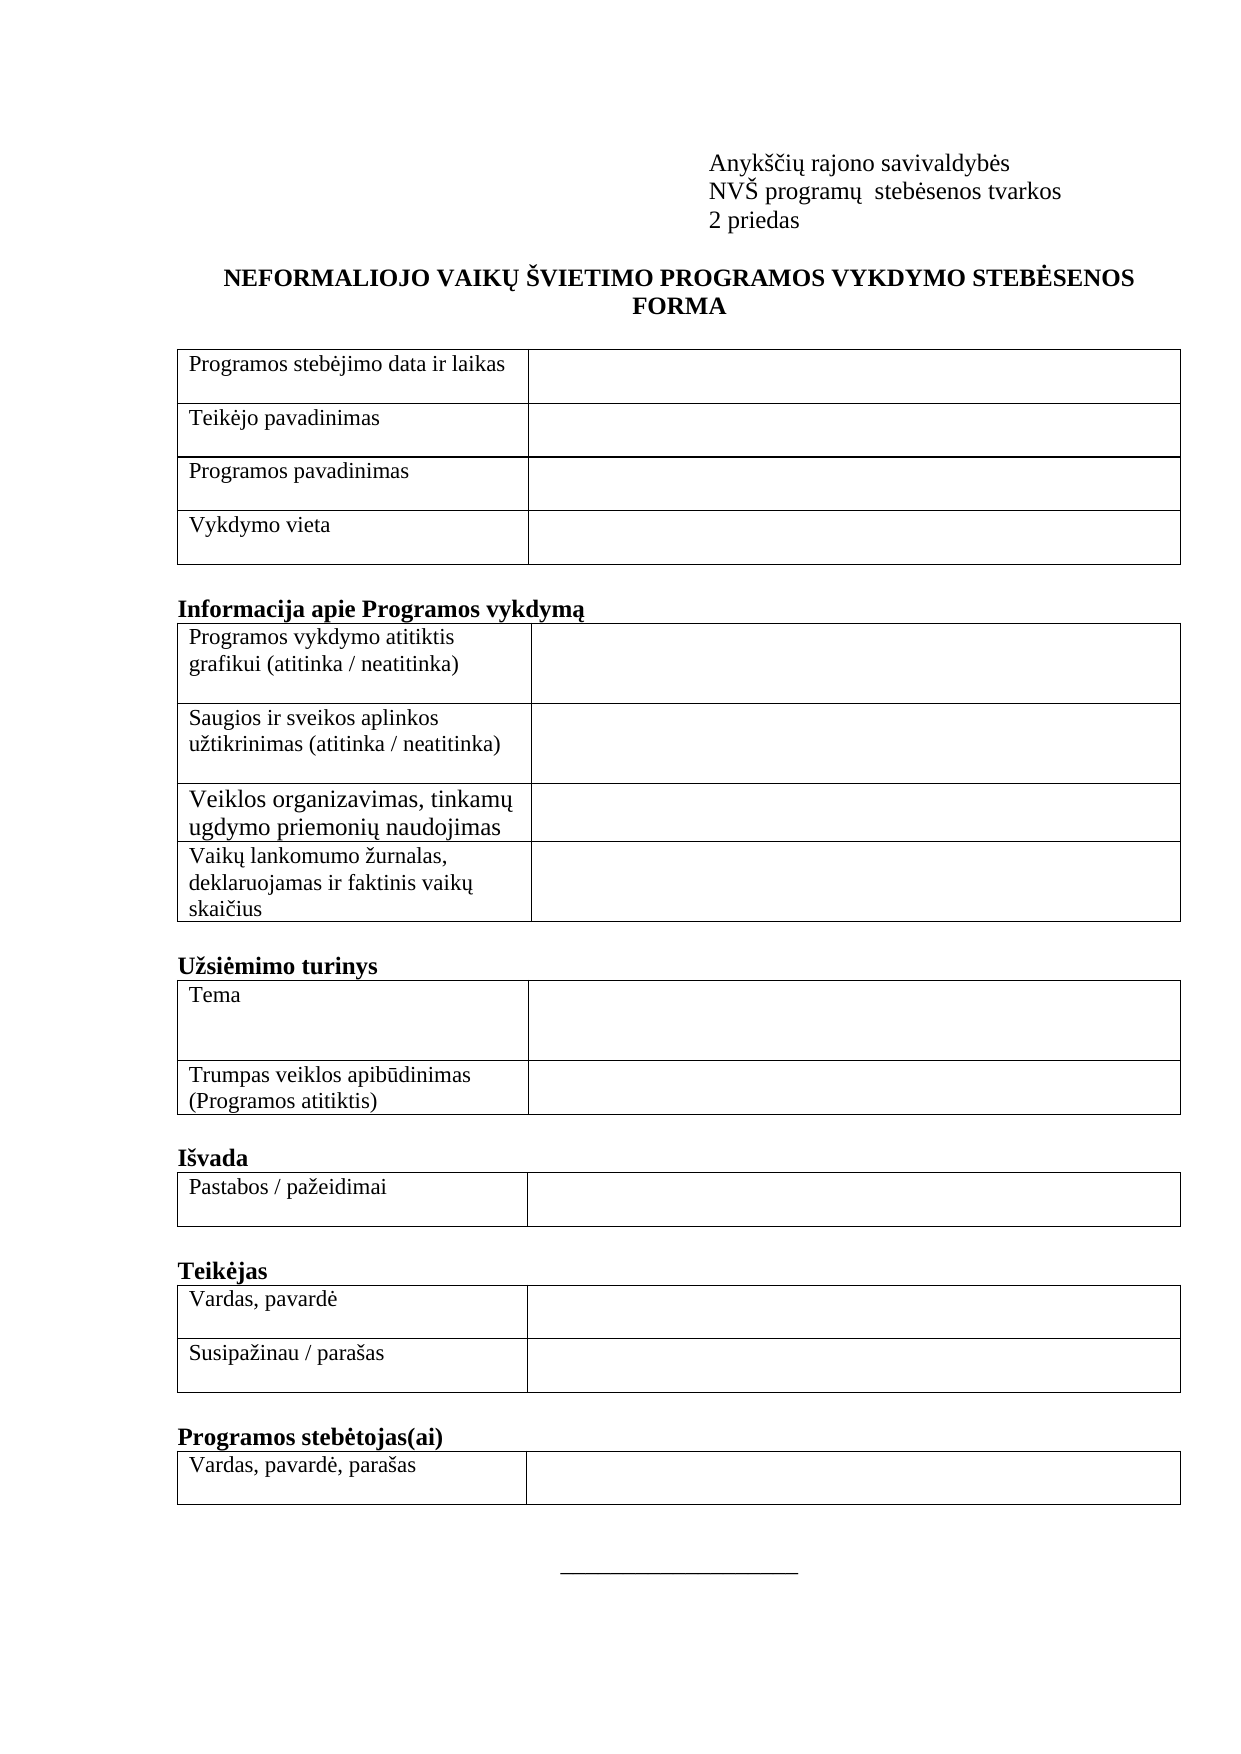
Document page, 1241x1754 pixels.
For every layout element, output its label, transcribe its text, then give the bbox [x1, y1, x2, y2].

text Išvada [177, 1143, 1181, 1172]
text NVŠ programų stebėsenos tvarkos [177, 176, 1181, 205]
text Teikėjas [177, 1256, 1181, 1284]
table_cell Veiklos organizavimas, tinkamų ugdymo priemonių naudojimas [178, 784, 531, 841]
table_cell [529, 1061, 1180, 1114]
table_cell [529, 458, 1180, 510]
text Informacija apie Programos vykdymą [177, 594, 1181, 622]
table_cell [529, 404, 1180, 456]
table_header [529, 350, 1180, 403]
table_cell Teikėjo pavadinimas [178, 404, 528, 456]
text NEFORMALIOJO VAIKŲ ŠVIETIMO PROGRAMOS VYKDYMO STEBĖSENOS FORMA [177, 263, 1181, 320]
table_cell Vykdymo vieta [178, 511, 528, 564]
table_header [527, 1452, 1180, 1504]
table_header Programos vykdymo atitiktis grafikui (atitinka / neatitinka) [178, 624, 531, 702]
table_header Vardas, pavardė, parašas [178, 1452, 526, 1504]
table_header [529, 981, 1180, 1060]
table_cell Saugios ir sveikos aplinkos užtikrinimas (atitinka / neatitinka) [178, 704, 531, 783]
text Užsiėmimo turinys [177, 951, 1181, 980]
table_header Tema [178, 981, 528, 1060]
table_header Vardas, pavardė [178, 1286, 527, 1338]
table_cell Trumpas veiklos apibūdinimas (Programos atitiktis) [178, 1061, 528, 1114]
table_header Pastabos / pažeidimai [178, 1173, 527, 1226]
table_cell Programos pavadinimas [178, 458, 528, 510]
table_header [532, 624, 1180, 702]
text Programos stebėtojas(ai) [177, 1422, 1181, 1451]
text Anykščių rajono savivaldybės [177, 148, 1181, 176]
table_cell [532, 842, 1180, 921]
text 2 priedas [177, 205, 1181, 234]
table_header [528, 1286, 1180, 1338]
table_cell [529, 511, 1180, 564]
table_cell [528, 1339, 1180, 1392]
table_cell Vaikų lankomumo žurnalas, deklaruojamas ir faktinis vaikų skaičius [178, 842, 531, 921]
table_header Programos stebėjimo data ir laikas [178, 350, 528, 403]
table_header [528, 1173, 1180, 1226]
table_cell [532, 704, 1180, 783]
table_cell [532, 784, 1180, 841]
text ___________________ [177, 1548, 1181, 1577]
table_cell Susipažinau / parašas [178, 1339, 527, 1392]
